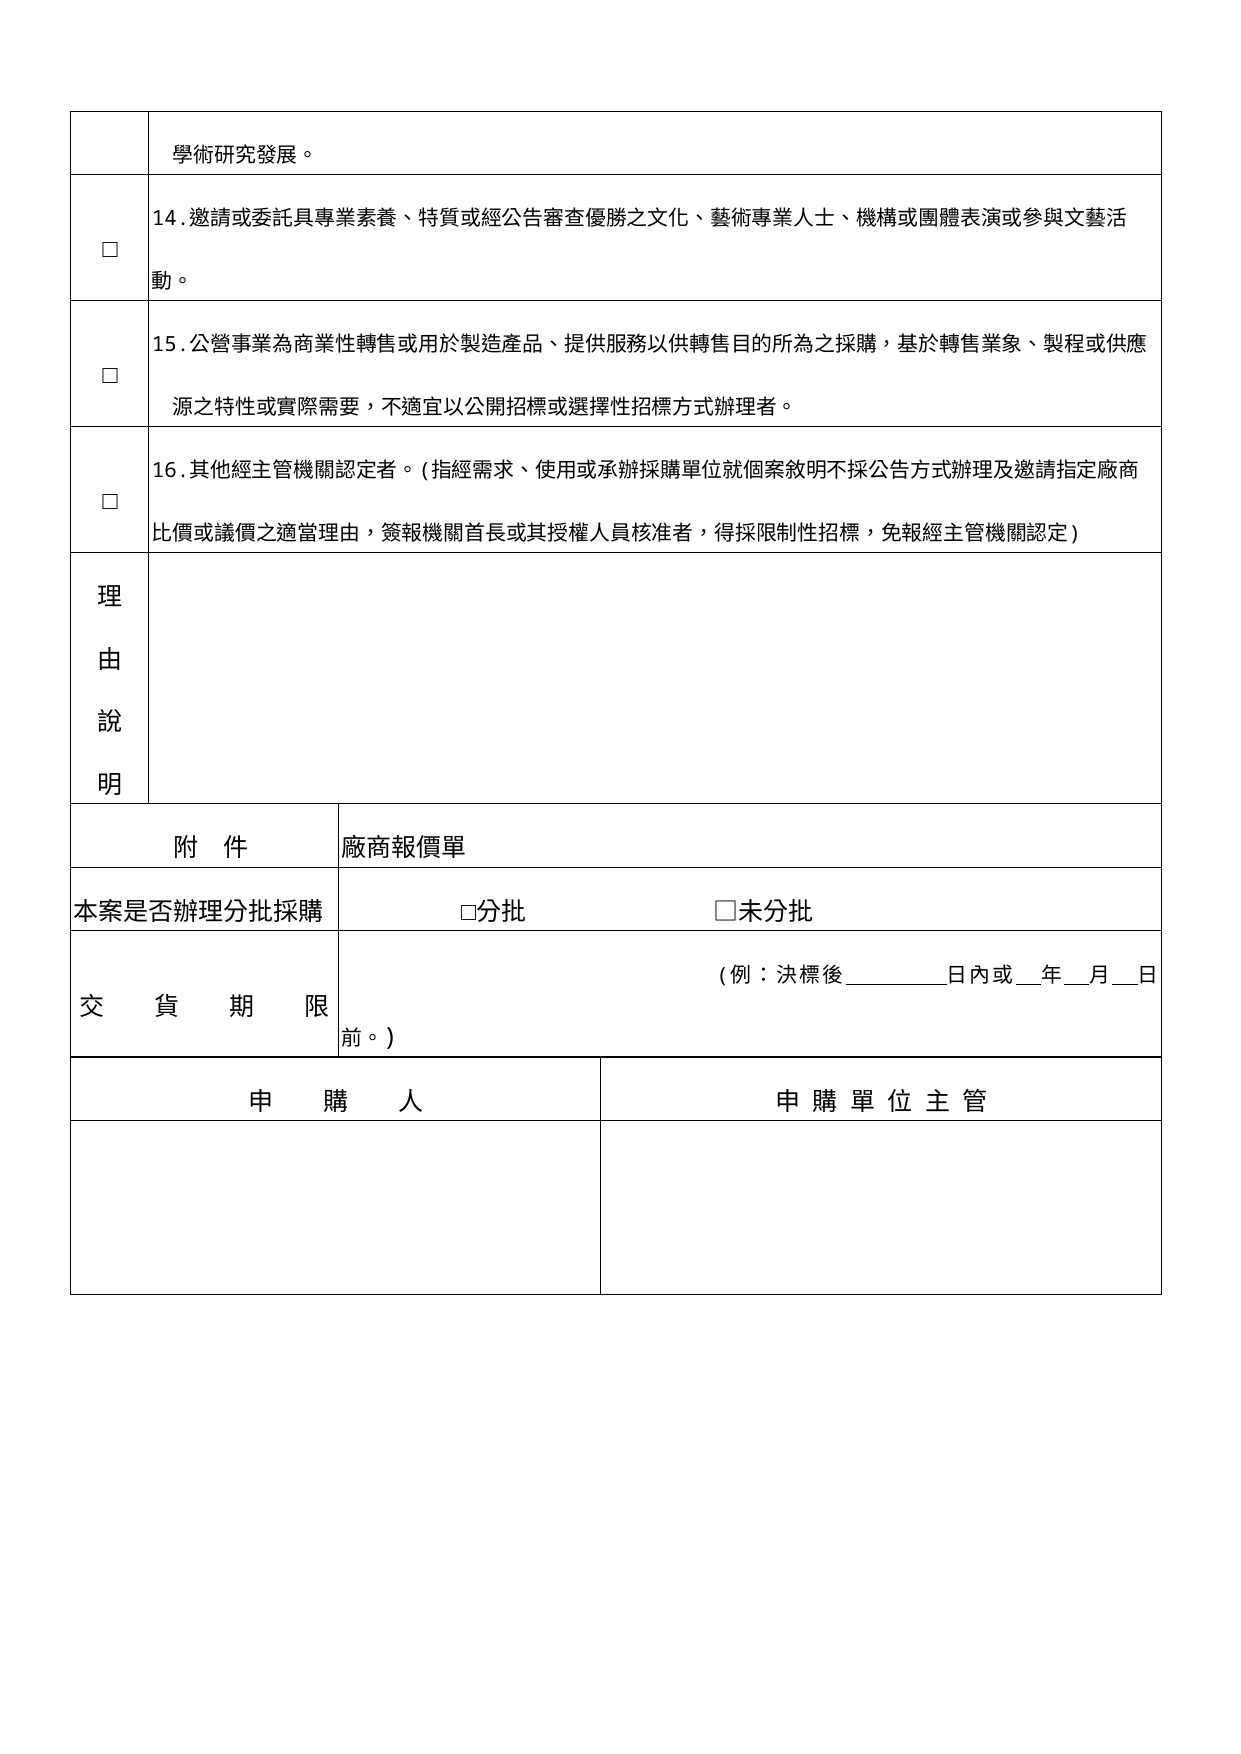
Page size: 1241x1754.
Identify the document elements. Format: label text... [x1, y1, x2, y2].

table_cell 交 貨 期 限 [71, 931, 338, 1056]
table_cell [601, 1121, 1161, 1294]
table_cell 廠商報價單 [339, 804, 1161, 867]
table_cell □ [71, 301, 148, 426]
table_cell 附 件 [71, 804, 338, 867]
table_cell 申 購 人 [71, 1058, 600, 1120]
table_cell [71, 112, 148, 174]
table_cell [149, 553, 1161, 803]
table_cell 申 購 單 位 主 管 [601, 1058, 1161, 1120]
table_cell 16.其他經主管機關認定者。(指經需求、使用或承辦採購單位就個案敘明不採公告方式辦理及邀請指定廠商比價或議價之適當理由，簽報機關首長或其授權人員核准者，得採限制性招標，免報經主管機關認定) [149, 427, 1161, 552]
table_cell (例：決標後 日內或 年 月 日前。) [339, 931, 1161, 1056]
table_cell [71, 1121, 600, 1294]
table_cell □分批 □未分批 [339, 868, 1161, 930]
table_cell □ [71, 175, 148, 300]
table_cell 15.公營事業為商業性轉售或用於製造產品、提供服務以供轉售目的所為之採購，基於轉售業象、製程或供應源之特性或實際需要，不適宜以公開招標或選擇性招標方式辦理者。 [149, 301, 1161, 426]
table_cell 理由說明 [71, 553, 148, 803]
table_cell 學術研究發展。 [149, 112, 1161, 174]
table_cell 本案是否辦理分批採購 [71, 868, 338, 930]
table_cell 14.邀請或委託具專業素養、特質或經公告審查優勝之文化、藝術專業人士、機構或團體表演或參與文藝活動。 [149, 175, 1161, 300]
table_cell □ [71, 427, 148, 552]
